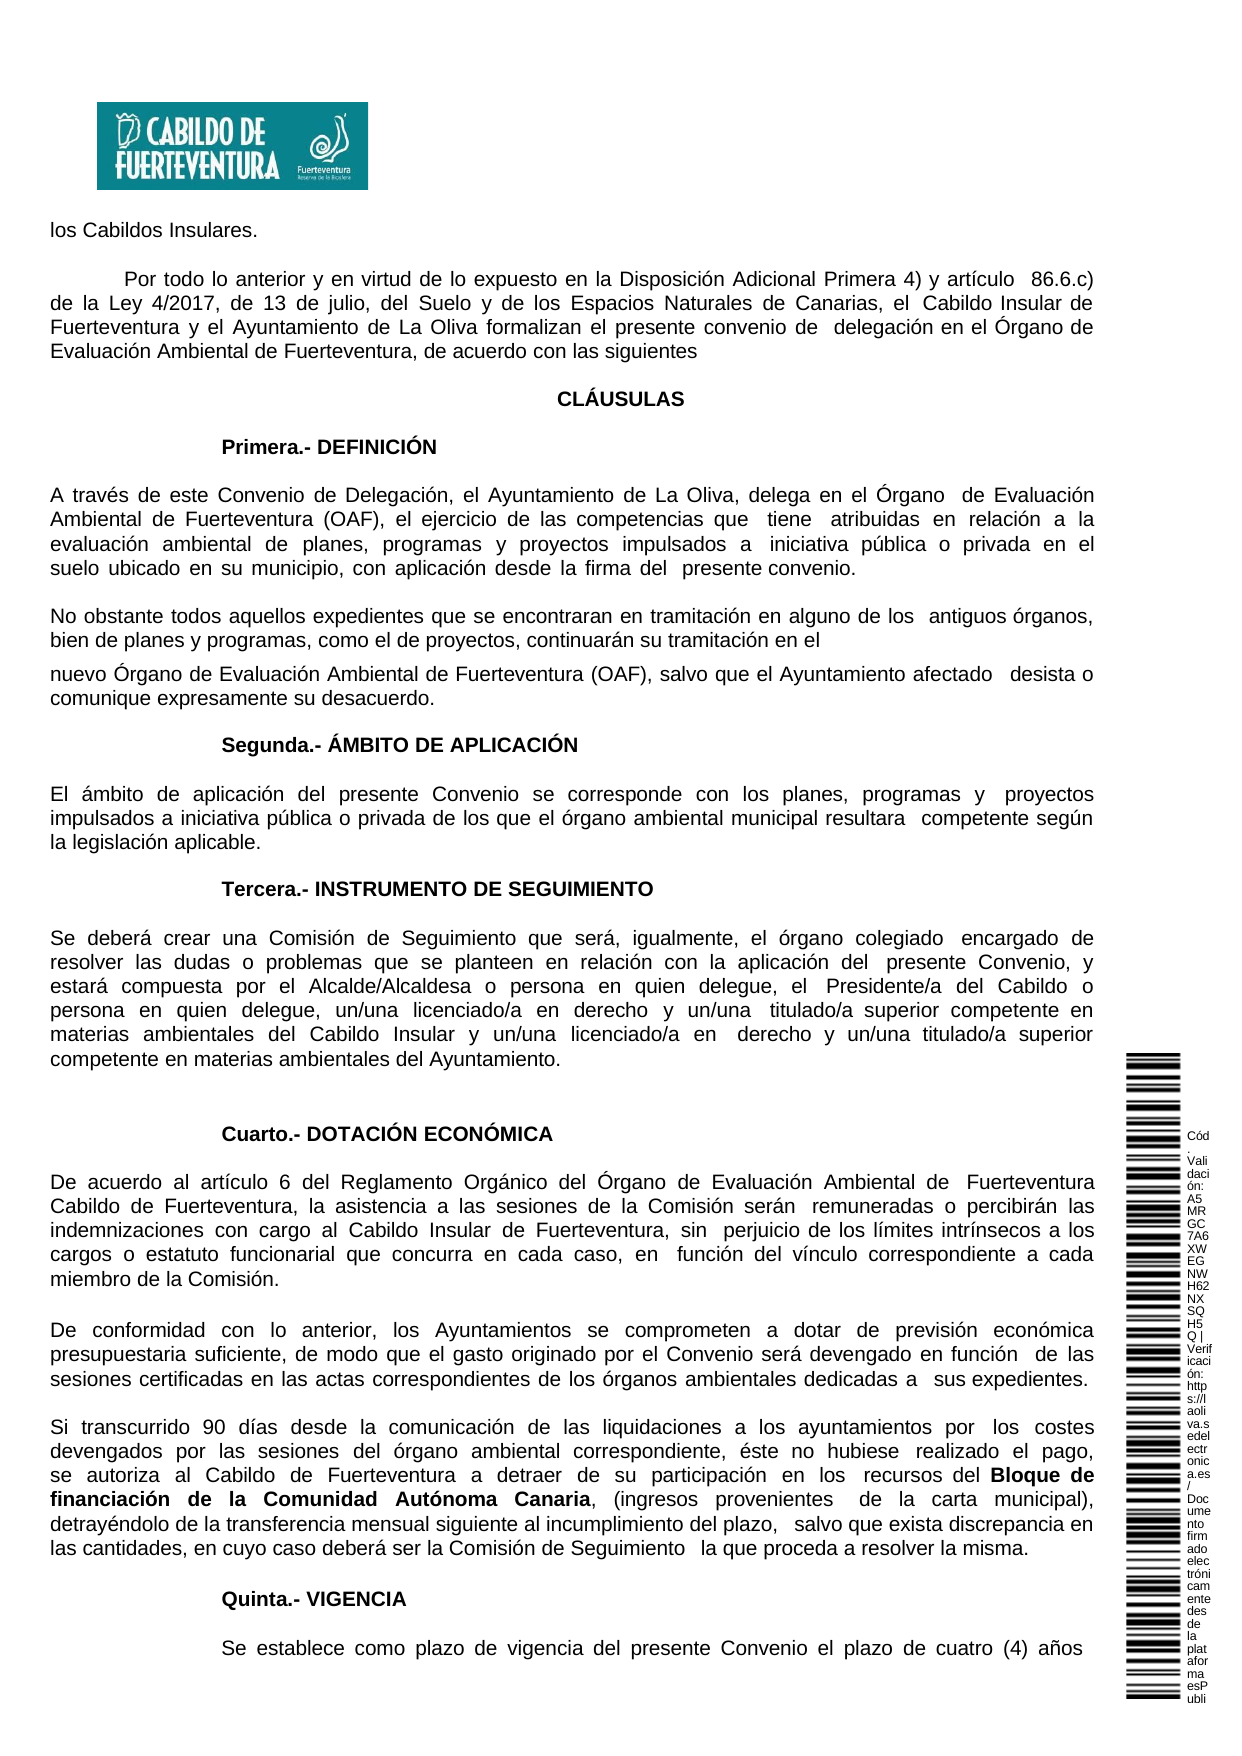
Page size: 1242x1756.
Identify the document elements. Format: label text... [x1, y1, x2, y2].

text Cód. Validación: A5MRGC7A6XWEGNWH62NXSQH5Q | Verificación: https://laoliva.sedelectronica.es/ Documento firmado electrónicamente desde la plataforma esPublico Gestiona | Página 2 de 3 [1187, 1131, 1212, 1702]
subtitle Tercera.- INSTRUMENTO DE SEGUIMIENTO [221, 877, 1198, 901]
text los Cabildos Insulares. [50, 219, 1198, 242]
subtitle [1185, 1122, 1214, 1702]
text nuevo Órgano de Evaluación Ambiental de Fuerteventura (OAF), salvo que el Ayuntamiento afectado desista o comunique expresamente su desacuerdo. [50, 661, 1093, 709]
text De acuerdo al artículo 6 del Reglamento Orgánico del Órgano de Evaluación Ambiental de Fuerteventura Cabildo de Fuerteventura, la asistencia a las sesiones de la Comisión serán remuneradas o percibirán las indemnizaciones con cargo al Cabildo Insular de Fuerteventura, sin perjuicio de los límites intrínsecos a los cargos o estatuto funcionarial que concurra en cada caso, en función del vínculo correspondiente a cada miembro de la Comisión. [50, 1170, 1095, 1290]
subtitle Cuarto.- DOTACIÓN ECONÓMICA [221, 1122, 1126, 1146]
subtitle Segunda.- ÁMBITO DE APLICACIÓN [221, 733, 1198, 757]
text Si transcurrido 90 días desde la comunicación de las liquidaciones a los ayuntamientos por los costes devengados por las sesiones del órgano ambiental correspondiente, éste no hubiese realizado el pago, se autoriza al Cabildo de Fuerteventura a detraer de su participación en los recursos del Bloque de financiación de la Comunidad Autónoma Canaria, (ingresos provenientes de la carta municipal), detrayéndolo de la transferencia mensual siguiente al incumplimiento del plazo, salvo que exista discrepancia en las cantidades, en cuyo caso deberá ser la Comisión de Seguimiento la que proceda a resolver la misma. [50, 1415, 1094, 1560]
subtitle CLÁUSULAS [50, 387, 1191, 411]
text Se establece como plazo de vigencia del presente Convenio el plazo de cuatro (4) años [221, 1635, 1126, 1659]
text No obstante todos aquellos expedientes que se encontraran en tramitación en alguno de los antiguos órganos, bien de planes y programas, como el de proyectos, continuarán su tramitación en el [50, 603, 1093, 652]
text De conformidad con lo anterior, los Ayuntamientos se comprometen a dotar de previsión económica presupuestaria suficiente, de modo que el gasto originado por el Convenio será devengado en función de las sesiones certificadas en las actas correspondientes de los órganos ambientales dedicadas a sus expedientes. [50, 1318, 1094, 1391]
text A través de este Convenio de Delegación, el Ayuntamiento de La Oliva, delega en el Órgano de Evaluación Ambiental de Fuerteventura (OAF), el ejercicio de las competencias que tiene atribuidas en relación a la evaluación ambiental de planes, programas y proyectos impulsados a iniciativa pública o privada en el suelo ubicado en su municipio, con aplicación desde la firma del presente convenio. [50, 483, 1094, 580]
text Por todo lo anterior y en virtud de lo expuesto en la Disposición Adicional Primera 4) y artículo 86.6.c) de la Ley 4/2017, de 13 de julio, del Suelo y de los Espacios Naturales de Canarias, el Cabildo Insular de Fuerteventura y el Ayuntamiento de La Oliva formalizan el presente convenio de delegación en el Órgano de Evaluación Ambiental de Fuerteventura, de acuerdo con las siguientes [50, 266, 1094, 363]
text Primera.- DEFINICIÓN [221, 435, 1198, 459]
subtitle Quinta.- VIGENCIA [221, 1587, 1126, 1611]
text Se deberá crear una Comisión de Seguimiento que será, igualmente, el órgano colegiado encargado de resolver las dudas o problemas que se planteen en relación con la aplicación del presente Convenio, y estará compuesta por el Alcalde/Alcaldesa o persona en quien delegue, el Presidente/a del Cabildo o persona en quien delegue, un/una licenciado/a en derecho y un/una titulado/a superior competente en materias ambientales del Cabildo Insular y un/una licenciado/a en derecho y un/una titulado/a superior competente en materias ambientales del Ayuntamiento. [50, 926, 1094, 1070]
text El ámbito de aplicación del presente Convenio se corresponde con los planes, programas y proyectos impulsados a iniciativa pública o privada de los que el órgano ambiental municipal resultara competente según la legislación aplicable. [50, 781, 1094, 854]
